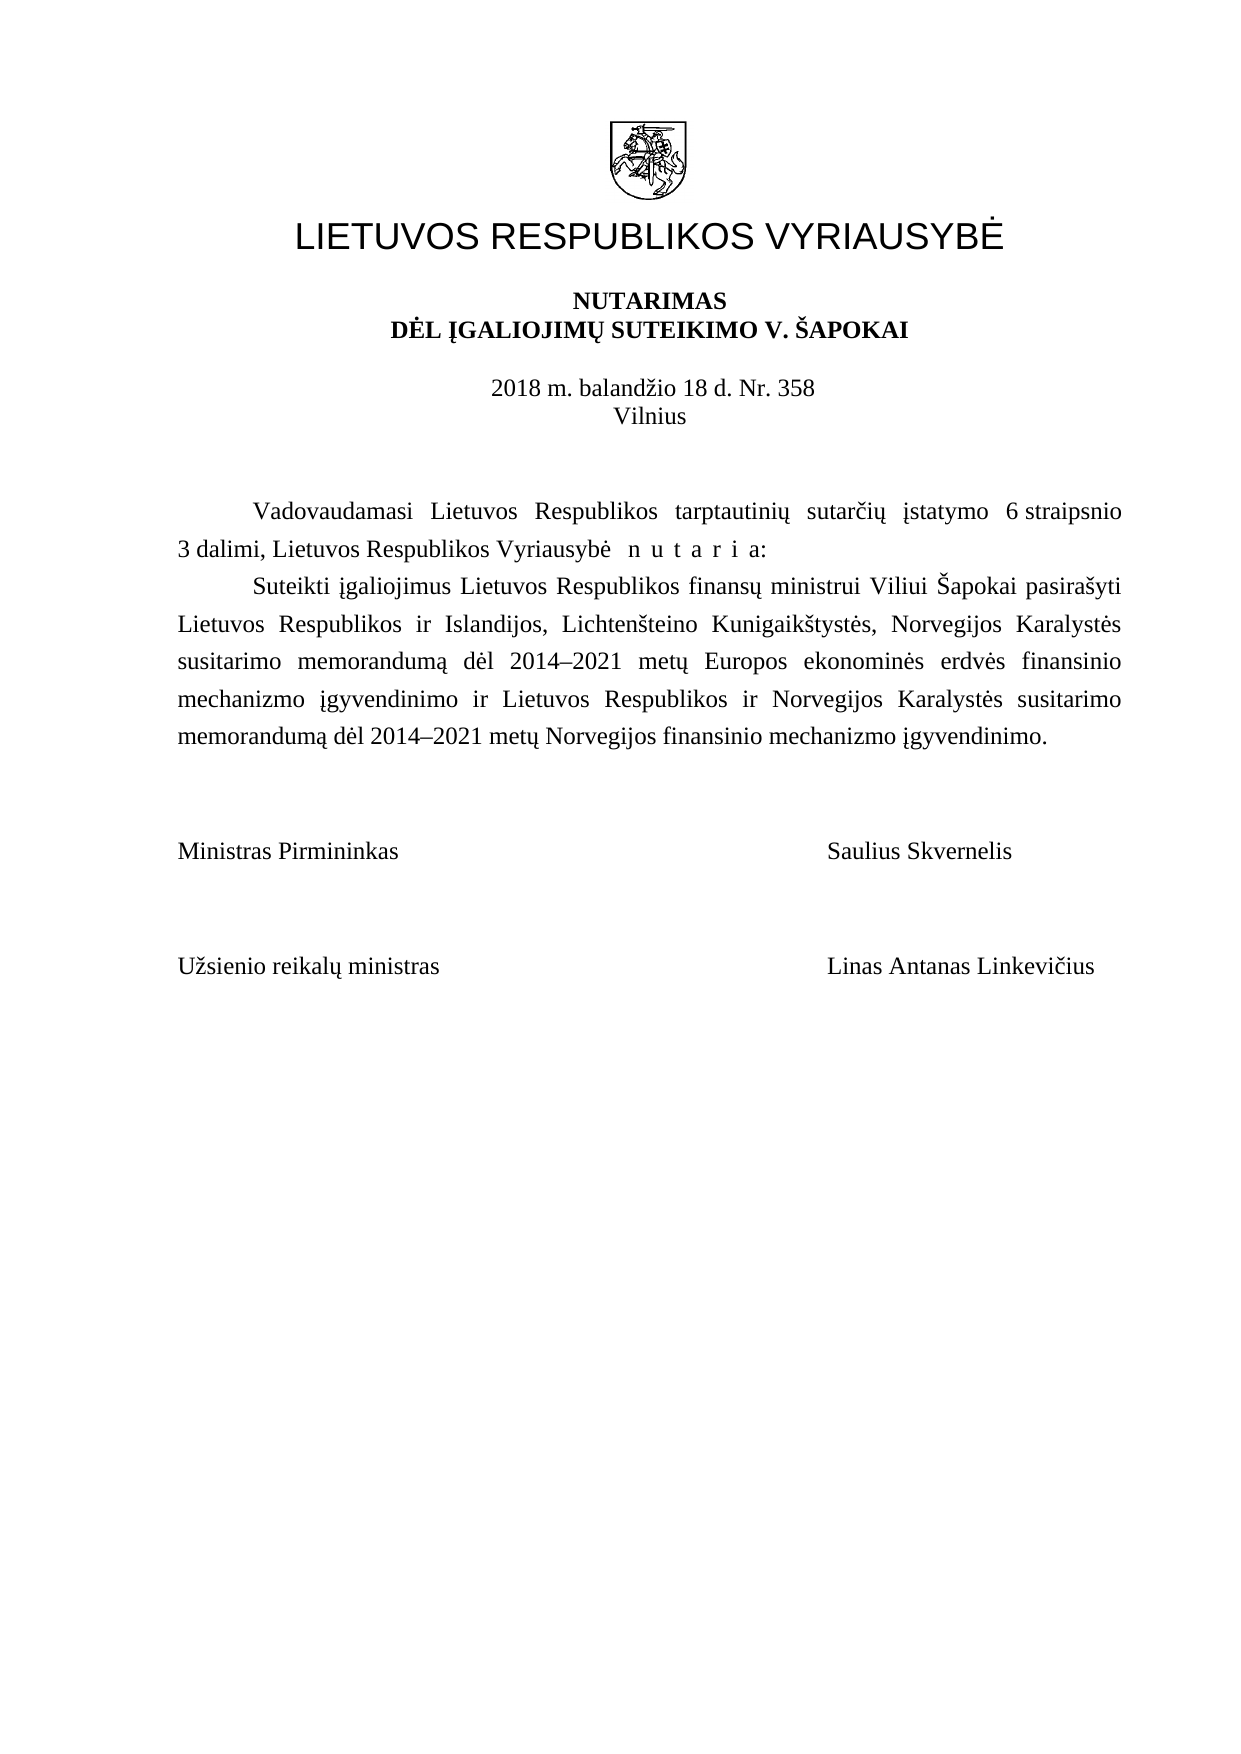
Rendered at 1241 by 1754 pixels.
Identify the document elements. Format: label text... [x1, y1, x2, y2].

text Suteikti įgaliojimus Lietuvos Respublikos finansų ministrui Viliui Šapokai pasirašyti Lietuvos Respublikos ir Islandijos, Lichtenšteino Kunigaikštystės, Norvegijos Karalystės susitarimo memorandumą dėl 2014–2021 metų Europos ekonominės erdvės finansinio mechanizmo įgyvendinimo ir Lietuvos Respublikos ir Norvegijos Karalystės susitarimo memorandumą dėl 2014–2021 metų Norvegijos finansinio mechanizmo įgyvendinimo. [177, 563, 1122, 750]
text 2018 m. balandžio 18 d. Nr. 358 [177, 373, 1122, 401]
text Lietuvos Respublikos Vyriausybė [177, 214, 1122, 258]
text Ministras Pirmininkas Saulius Skvernelis [177, 836, 1122, 865]
text Užsienio reikalų ministras Linas Antanas Linkevičius [177, 951, 1122, 980]
text nutarimas [177, 286, 1122, 315]
text Vilnius [177, 401, 1122, 430]
text Vadovaudamasi Lietuvos Respublikos tarptautinių sutarčių įstatymo 6 straipsnio 3 dalimi, Lietuvos Respublikos Vyriausybė nutaria: [177, 488, 1122, 563]
text DĖL ĮGALIOJIMŲ SUTEIKIMO V. ŠAPOKAI [177, 315, 1122, 344]
